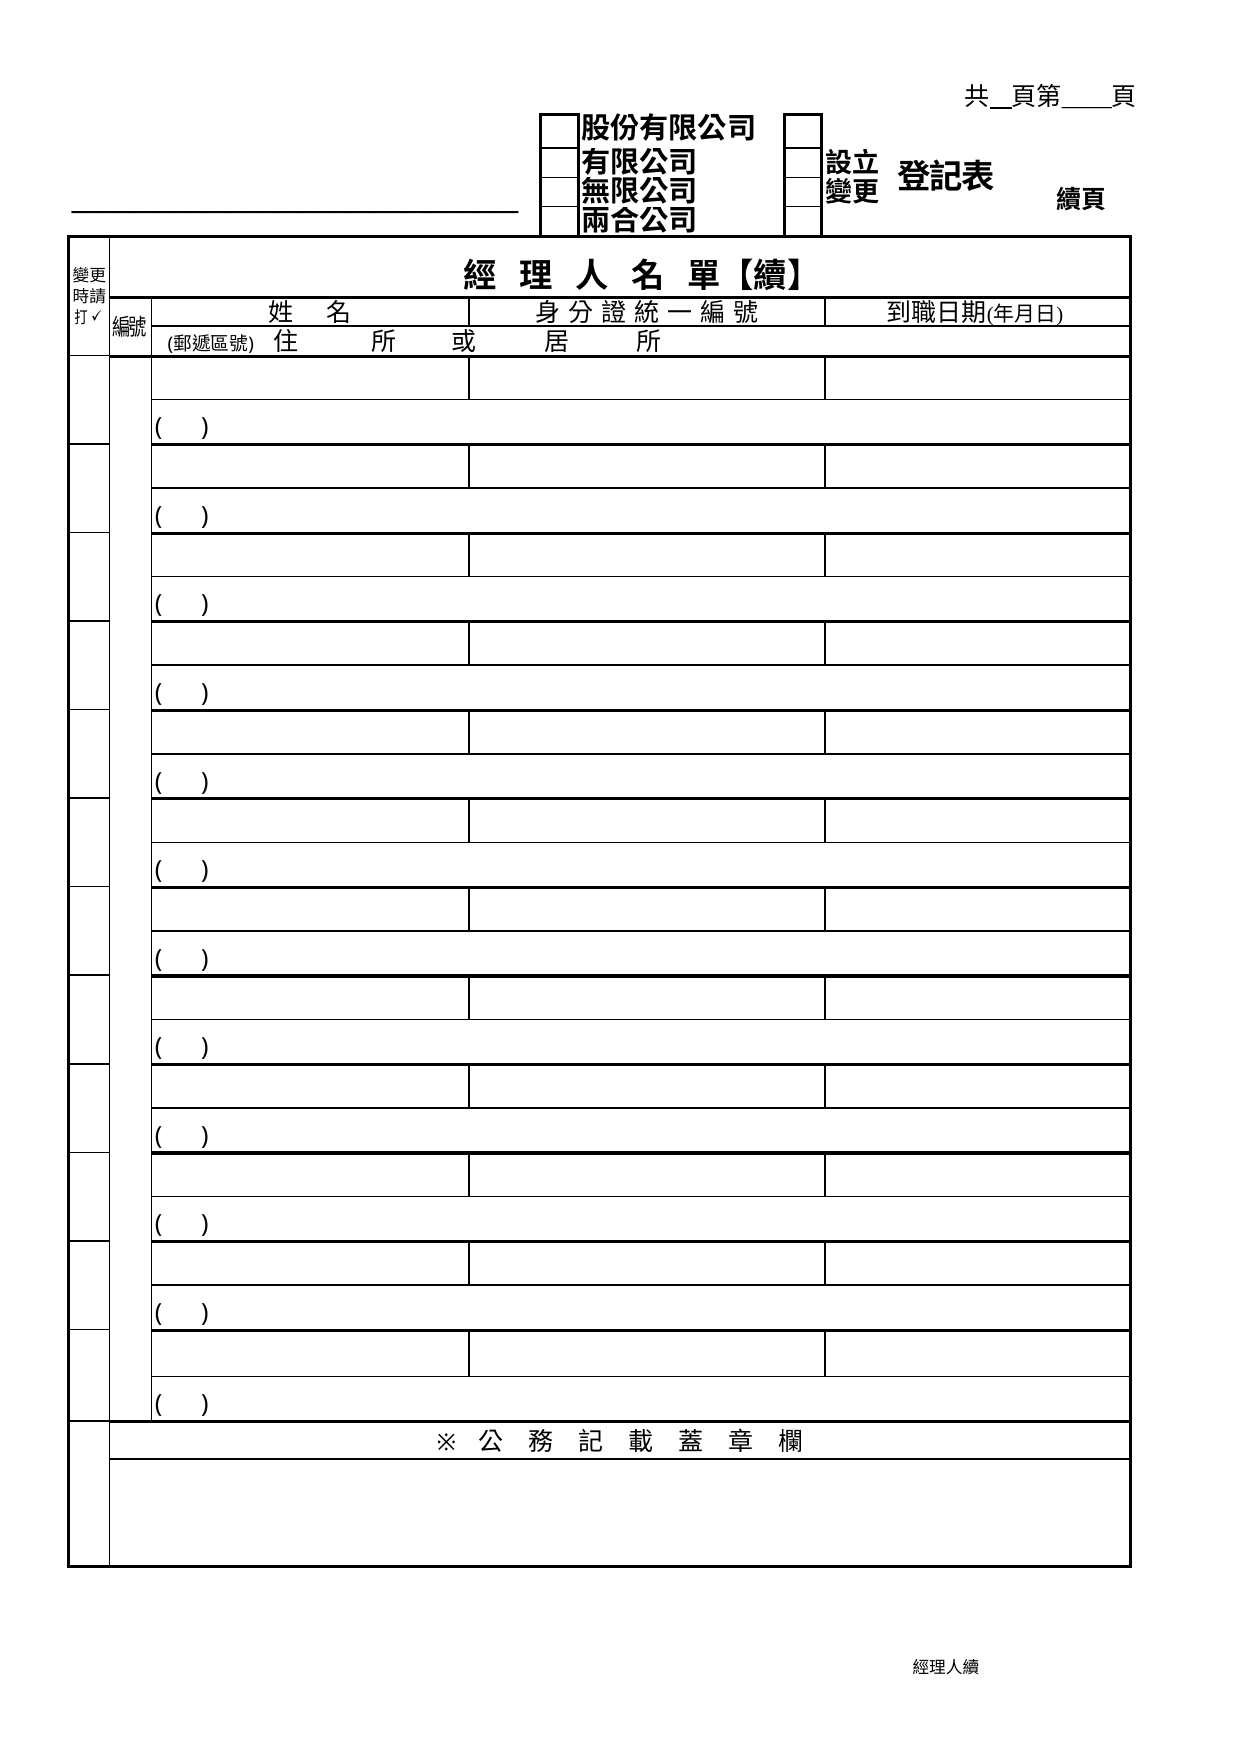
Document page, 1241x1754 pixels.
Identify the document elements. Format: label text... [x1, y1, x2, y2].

table_cell (郵遞區號) 住 所 或 居 所 [152, 327, 1129, 354]
table_cell [575, 535, 611, 576]
table_cell [152, 800, 468, 841]
table_cell [826, 1243, 1129, 1284]
table_cell [110, 532, 151, 620]
table_cell [70, 1330, 109, 1420]
table_cell [647, 800, 683, 841]
table_cell [70, 799, 109, 886]
table_cell 身 分 證 統 一 編 號 [470, 299, 824, 325]
table_cell [789, 1332, 824, 1376]
table_cell ( ) [152, 1377, 259, 1420]
table_cell [470, 800, 505, 841]
table_cell [717, 1066, 753, 1107]
table_cell [647, 1155, 683, 1196]
table_cell [541, 446, 575, 487]
table_cell 兩合公司 [580, 206, 783, 235]
table_cell [789, 712, 824, 753]
table_cell [542, 149, 577, 176]
table_cell [789, 1066, 824, 1107]
table_cell [470, 446, 505, 487]
table_cell [152, 358, 468, 399]
table_cell [110, 1460, 1129, 1565]
table_cell 無限公司 [580, 176, 783, 206]
table_cell 有限公司 [580, 147, 783, 176]
table_header 續頁 [1047, 113, 1131, 235]
table_cell [505, 1243, 541, 1284]
table_cell [70, 533, 109, 620]
table_cell [152, 535, 468, 576]
table_cell [542, 178, 577, 206]
table_cell [826, 358, 1129, 399]
table_cell [611, 978, 647, 1018]
table_cell [542, 207, 577, 235]
table_cell [753, 446, 789, 487]
table_cell [826, 535, 1129, 576]
table_cell [826, 1332, 1129, 1376]
table_cell [70, 710, 109, 797]
table_cell [541, 358, 575, 399]
table_cell [647, 446, 683, 487]
table_cell [683, 446, 717, 487]
table_cell 變更 時請 打ü [70, 238, 109, 354]
table_cell [717, 358, 753, 399]
table_cell [786, 207, 820, 235]
table_cell [110, 1063, 151, 1151]
table_cell [826, 1066, 1129, 1107]
table_cell [575, 889, 611, 930]
table_cell [826, 1155, 1129, 1196]
table_cell [505, 978, 541, 1018]
table_cell [541, 1066, 575, 1107]
table_cell [647, 889, 683, 930]
table_cell [575, 978, 611, 1018]
table_cell [683, 358, 717, 399]
table_cell [683, 800, 717, 841]
table_cell [683, 623, 717, 664]
table_cell [259, 1197, 1129, 1240]
table_cell [575, 623, 611, 664]
table_cell [647, 1243, 683, 1284]
table_cell [753, 800, 789, 841]
table_cell [647, 535, 683, 576]
table_cell [470, 978, 505, 1018]
table_cell [789, 1243, 824, 1284]
table_cell [753, 978, 789, 1018]
table_cell [753, 1332, 789, 1376]
table_cell [259, 666, 1129, 709]
table_cell 經 理 人 名 單【續】 [110, 238, 1129, 296]
table_cell [826, 446, 1129, 487]
table_cell [70, 1242, 109, 1328]
table_cell [110, 797, 151, 886]
table_cell [110, 443, 151, 532]
table_cell [717, 800, 753, 841]
table_cell [541, 1243, 575, 1284]
table_cell [110, 886, 151, 974]
table_cell [753, 889, 789, 930]
table_cell [110, 620, 151, 709]
table_cell [152, 1155, 468, 1196]
table_cell [826, 712, 1129, 753]
table_cell [110, 1240, 151, 1328]
table_cell [259, 1109, 1129, 1151]
table_cell ( ) [152, 1286, 259, 1328]
table_cell [505, 889, 541, 930]
table_cell [717, 446, 753, 487]
table_cell [717, 623, 753, 664]
table_cell [259, 489, 1129, 532]
table_cell [152, 889, 468, 930]
table_cell [753, 623, 789, 664]
table_cell [826, 800, 1129, 841]
table_cell [259, 1377, 1129, 1420]
table_cell [470, 1243, 505, 1284]
table_cell [683, 1332, 717, 1376]
table_cell [611, 1332, 647, 1376]
table_cell [470, 535, 505, 576]
table_cell [470, 358, 505, 399]
table_cell [541, 978, 575, 1018]
table_cell [823, 206, 897, 235]
table_cell [470, 1066, 505, 1107]
table_cell [575, 446, 611, 487]
table_cell ( ) [152, 577, 259, 620]
table_cell [541, 535, 575, 576]
table_cell [717, 535, 753, 576]
table_cell [611, 1155, 647, 1196]
table_cell [152, 712, 468, 753]
text 共 頁第____頁 [75, 75, 1137, 112]
table_cell [110, 709, 151, 797]
table_cell [789, 535, 824, 576]
table_cell [647, 712, 683, 753]
table_cell ( ) [152, 755, 259, 797]
table_cell [575, 712, 611, 753]
table_cell [611, 1243, 647, 1284]
table_cell [611, 1066, 647, 1107]
table_cell [575, 1155, 611, 1196]
table_cell [541, 800, 575, 841]
table_cell [717, 712, 753, 753]
table_cell [152, 1332, 468, 1376]
table_cell [505, 623, 541, 664]
table_cell [259, 577, 1129, 620]
table_cell 設立 [823, 147, 897, 176]
table_cell [647, 623, 683, 664]
table_cell [683, 978, 717, 1018]
table_cell [789, 978, 824, 1018]
table_cell [611, 712, 647, 753]
table_cell [110, 974, 151, 1063]
table_cell [505, 1332, 541, 1376]
table_cell [152, 1066, 468, 1107]
table_cell [259, 400, 1129, 443]
table_cell [110, 1329, 151, 1420]
table_cell [753, 358, 789, 399]
table_cell [505, 800, 541, 841]
table_header 股份有限公司 [580, 113, 783, 147]
table_cell ( ) [152, 489, 259, 532]
table_cell [683, 535, 717, 576]
table_cell [505, 535, 541, 576]
table_cell [259, 1020, 1129, 1063]
table_cell [683, 889, 717, 930]
table_cell [70, 1422, 109, 1565]
table_cell [789, 889, 824, 930]
table_cell [110, 358, 151, 443]
table_cell [152, 623, 468, 664]
table_cell 姓 名 [152, 299, 468, 325]
table_cell [789, 446, 824, 487]
table_cell [470, 889, 505, 930]
table_cell ( ) [152, 1020, 259, 1063]
table_cell [717, 889, 753, 930]
table_cell ( ) [152, 1109, 259, 1151]
table_cell [541, 1155, 575, 1196]
table_cell [717, 1243, 753, 1284]
table_cell [789, 623, 824, 664]
table_cell [505, 1066, 541, 1107]
table_cell [505, 358, 541, 399]
table_cell [575, 1243, 611, 1284]
table_cell [259, 932, 1129, 974]
table_cell [259, 1286, 1129, 1328]
table_header [786, 116, 820, 147]
table_cell [541, 1332, 575, 1376]
table_cell ( ) [152, 843, 259, 886]
table_cell [152, 446, 468, 487]
table_cell [470, 1155, 505, 1196]
table_cell [541, 889, 575, 930]
table_cell [647, 978, 683, 1018]
table_header [542, 116, 577, 147]
table_cell ( ) [152, 1197, 259, 1240]
table_cell [611, 535, 647, 576]
table_cell [575, 1066, 611, 1107]
table_cell [575, 800, 611, 841]
table_cell 變更 [823, 176, 897, 206]
table_cell [753, 1066, 789, 1107]
table_cell [152, 1243, 468, 1284]
table_header [823, 113, 897, 147]
table_cell [647, 1066, 683, 1107]
table_cell [826, 978, 1129, 1018]
table_cell [789, 800, 824, 841]
table_cell [70, 1153, 109, 1240]
table_cell [110, 1151, 151, 1240]
table_cell [575, 1332, 611, 1376]
table_cell [611, 623, 647, 664]
table_cell [717, 1155, 753, 1196]
table_cell [717, 1332, 753, 1376]
table_cell ( ) [152, 666, 259, 709]
table_cell [786, 178, 820, 206]
table_cell [541, 712, 575, 753]
table_cell [786, 149, 820, 176]
table_cell [152, 978, 468, 1018]
table_cell [505, 446, 541, 487]
table_cell [753, 712, 789, 753]
table_cell [70, 445, 109, 532]
table_cell [717, 978, 753, 1018]
table_cell [683, 1066, 717, 1107]
table_cell [683, 1243, 717, 1284]
table_cell [826, 889, 1129, 930]
table_cell [259, 755, 1129, 797]
table_cell [647, 1332, 683, 1376]
table_cell 編號 [110, 299, 151, 354]
table_cell [683, 712, 717, 753]
table_cell [611, 446, 647, 487]
table_cell [70, 887, 109, 974]
table_cell [505, 712, 541, 753]
table_cell [70, 356, 109, 443]
table_cell [683, 1155, 717, 1196]
table_cell [753, 1155, 789, 1196]
table_cell [505, 1155, 541, 1196]
table_cell [470, 1332, 505, 1376]
table_cell [789, 358, 824, 399]
table_cell ( ) [152, 400, 259, 443]
table_cell [470, 712, 505, 753]
table_cell ※ 公 務 記 載 蓋 章 欄 [110, 1423, 1129, 1458]
table_cell [70, 976, 109, 1063]
table_cell [611, 889, 647, 930]
table_header [69, 113, 539, 235]
table_cell [611, 358, 647, 399]
table_header 登記表 [897, 113, 1047, 235]
table_cell 到職日期(年月日) [826, 299, 1129, 325]
table_cell [541, 623, 575, 664]
table_cell [647, 358, 683, 399]
table_cell [753, 1243, 789, 1284]
table_cell [70, 1065, 109, 1151]
table_cell [753, 535, 789, 576]
table_cell [826, 623, 1129, 664]
table_cell [789, 1155, 824, 1196]
table_cell [470, 623, 505, 664]
table_cell [575, 358, 611, 399]
table_cell [611, 800, 647, 841]
table_cell [70, 622, 109, 709]
table_cell ( ) [152, 932, 259, 974]
table_cell [259, 843, 1129, 886]
